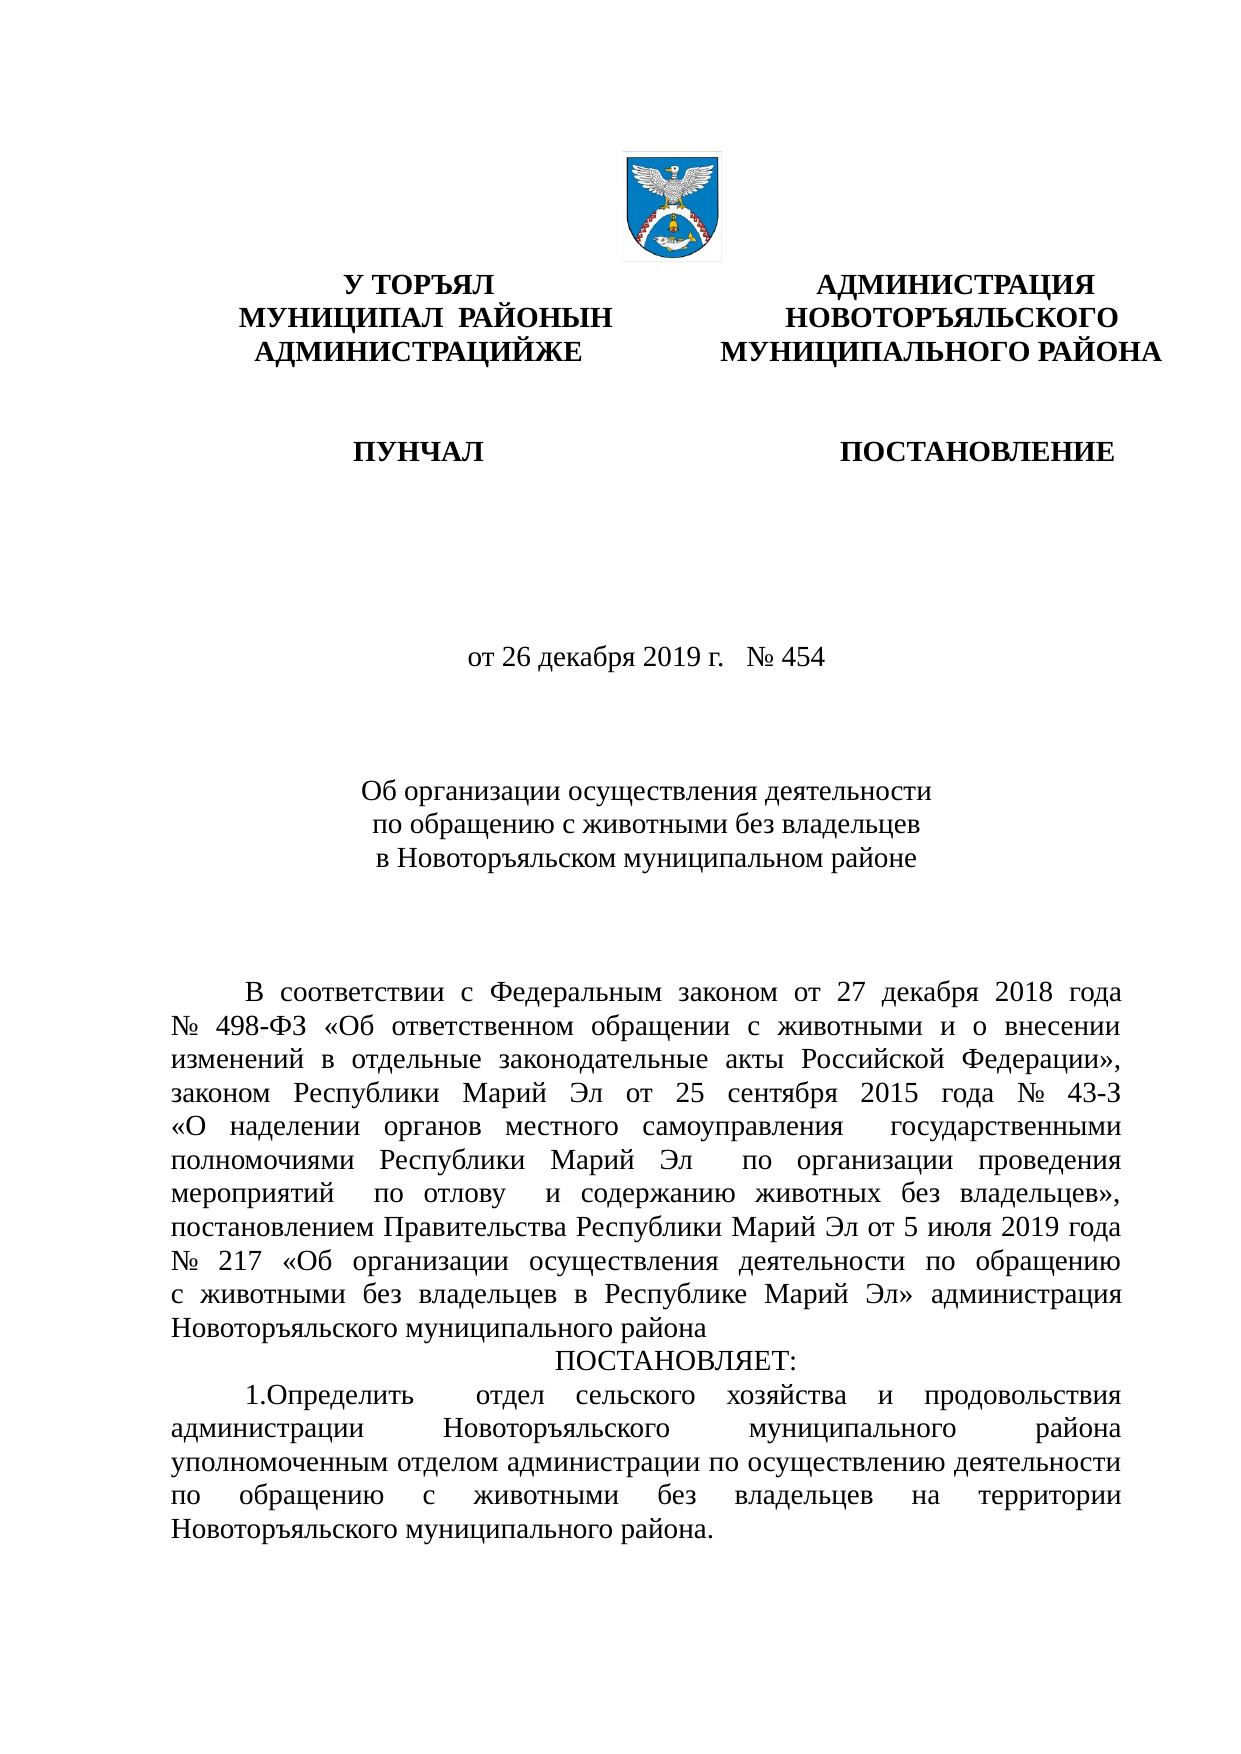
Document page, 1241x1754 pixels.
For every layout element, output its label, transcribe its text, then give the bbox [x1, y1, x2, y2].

text от 26 декабря 2019 г. № 454 [171, 639, 1122, 672]
table_header АДМИНИСТРАЦИЯ НОВОТОРЪЯЛЬСКОГО МУНИЦИПАЛЬНОГО РАЙОНА ПОСТАНОВЛЕНИЕ [710, 267, 1172, 505]
table_header У ТОРЪЯЛ МУНИЦИПАЛ РАЙОНЫН АДМИНИСТРАЦИЙЖЕ ПУНЧАЛ [174, 267, 663, 505]
text по обращению с животными без владельцев [171, 807, 1122, 840]
picture [622, 151, 722, 262]
text 1.Определить отдел сельского хозяйства и продовольствия администрации Новоторъяльского муниципального района уполномоченным отделом администрации по осуществлению деятельности по обращению с животными без владельцев на территории Новоторъяльского муниципального района. [171, 1377, 1122, 1544]
text ПОСТАНОВЛЯЕТ: [171, 1343, 1122, 1377]
text В соответствии с Федеральным законом от 27 декабря 2018 года № 498-ФЗ «Об ответственном обращении с животными и о внесении изменений в отдельные законодательные акты Российской Федерации», законом Республики Марий Эл от 25 сентября 2015 года № 43-З «О наделении органов местного самоуправления государственными полномочиями Республики Марий Эл по организации проведения мероприятий по отлову и содержанию животных без владельцев», постановлением Правительства Республики Марий Эл от 5 июля 2019 года № 217 «Об организации осуществления деятельности по обращению с животными без владельцев в Республике Марий Эл» администрация Новоторъяльского муниципального района [171, 974, 1122, 1343]
text в Новоторъяльском муниципальном районе [171, 840, 1122, 874]
text Об организации осуществления деятельности [171, 773, 1122, 807]
table_header [663, 267, 710, 505]
